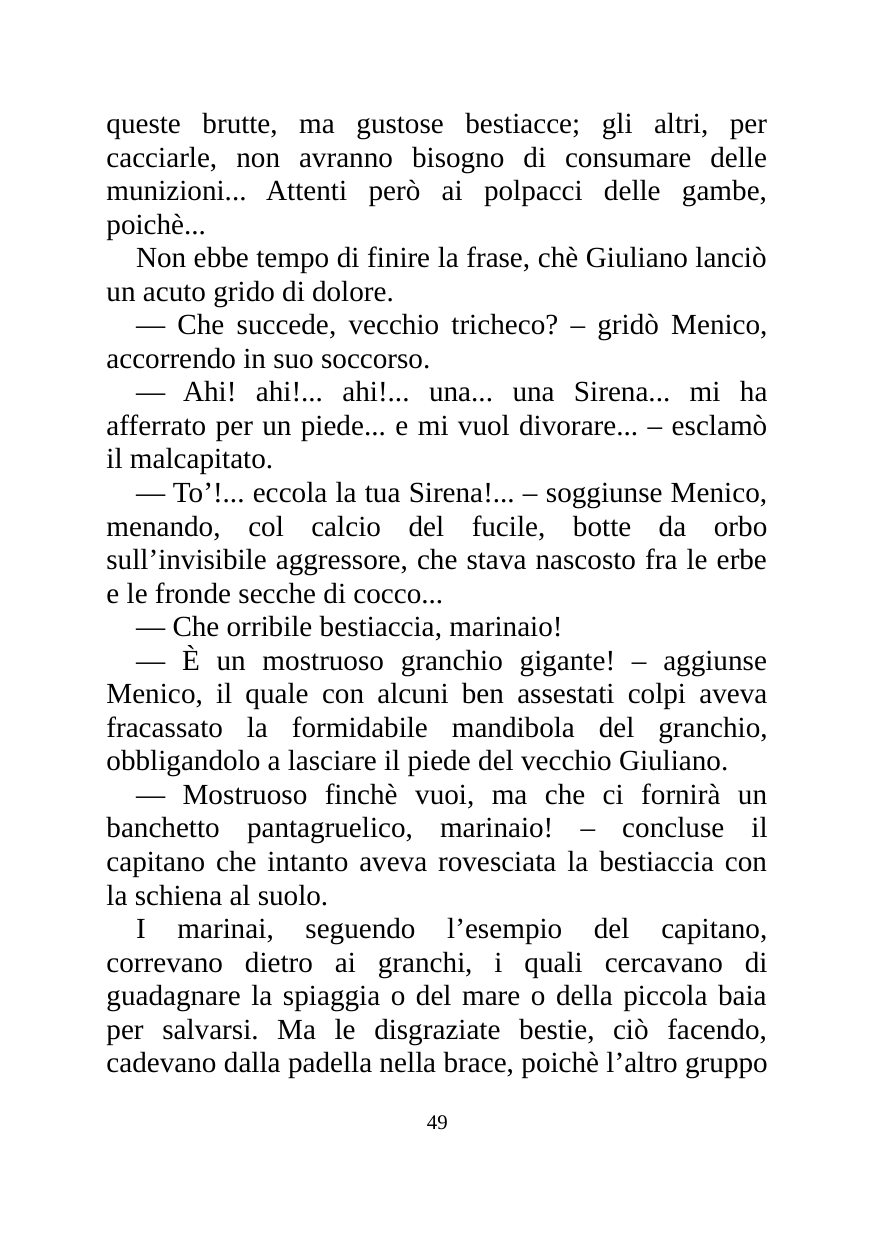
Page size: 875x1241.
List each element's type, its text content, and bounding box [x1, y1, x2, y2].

text queste brutte, ma gustose bestiacce; gli altri, per cacciarle, non avranno bisogno di consumare delle munizioni... Attenti però ai polpacci delle gambe, poichè... [106, 106, 768, 240]
text — Che orribile bestiaccia, marinaio! [106, 609, 768, 643]
text I marinai, seguendo l’esempio del capitano, correvano dietro ai granchi, i quali cercavano di guadagnare la spiaggia o del mare o della piccola baia per salvarsi. Ma le disgraziate bestie, ciò facendo, cadevano dalla padella nella brace, poichè l’altro gruppo [106, 911, 768, 1079]
text — Ahi! ahi!... ahi!... una... una Sirena... mi ha afferrato per un piede... e mi vuol divorare... – esclamò il malcapitato. [106, 374, 768, 475]
text Non ebbe tempo di finire la frase, chè Giuliano lanciò un acuto grido di dolore. [106, 240, 768, 307]
text — Che succede, vecchio tricheco? – gridò Menico, accorrendo in suo soccorso. [106, 307, 768, 374]
text — To’!... eccola la tua Sirena!... – soggiunse Menico, menando, col calcio del fucile, botte da orbo sull’invisibile aggressore, che stava nascosto fra le erbe e le fronde secche di cocco... [106, 475, 768, 609]
text — È un mostruoso granchio gigante! – aggiunse Menico, il quale con alcuni ben assestati colpi aveva fracassato la formidabile mandibola del granchio, obbligandolo a lasciare il piede del vecchio Giuliano. [106, 643, 768, 777]
text — Mostruoso finchè vuoi, ma che ci fornirà un banchetto pantagruelico, marinaio! – concluse il capitano che intanto aveva rovesciata la bestiaccia con la schiena al suolo. [106, 777, 768, 911]
